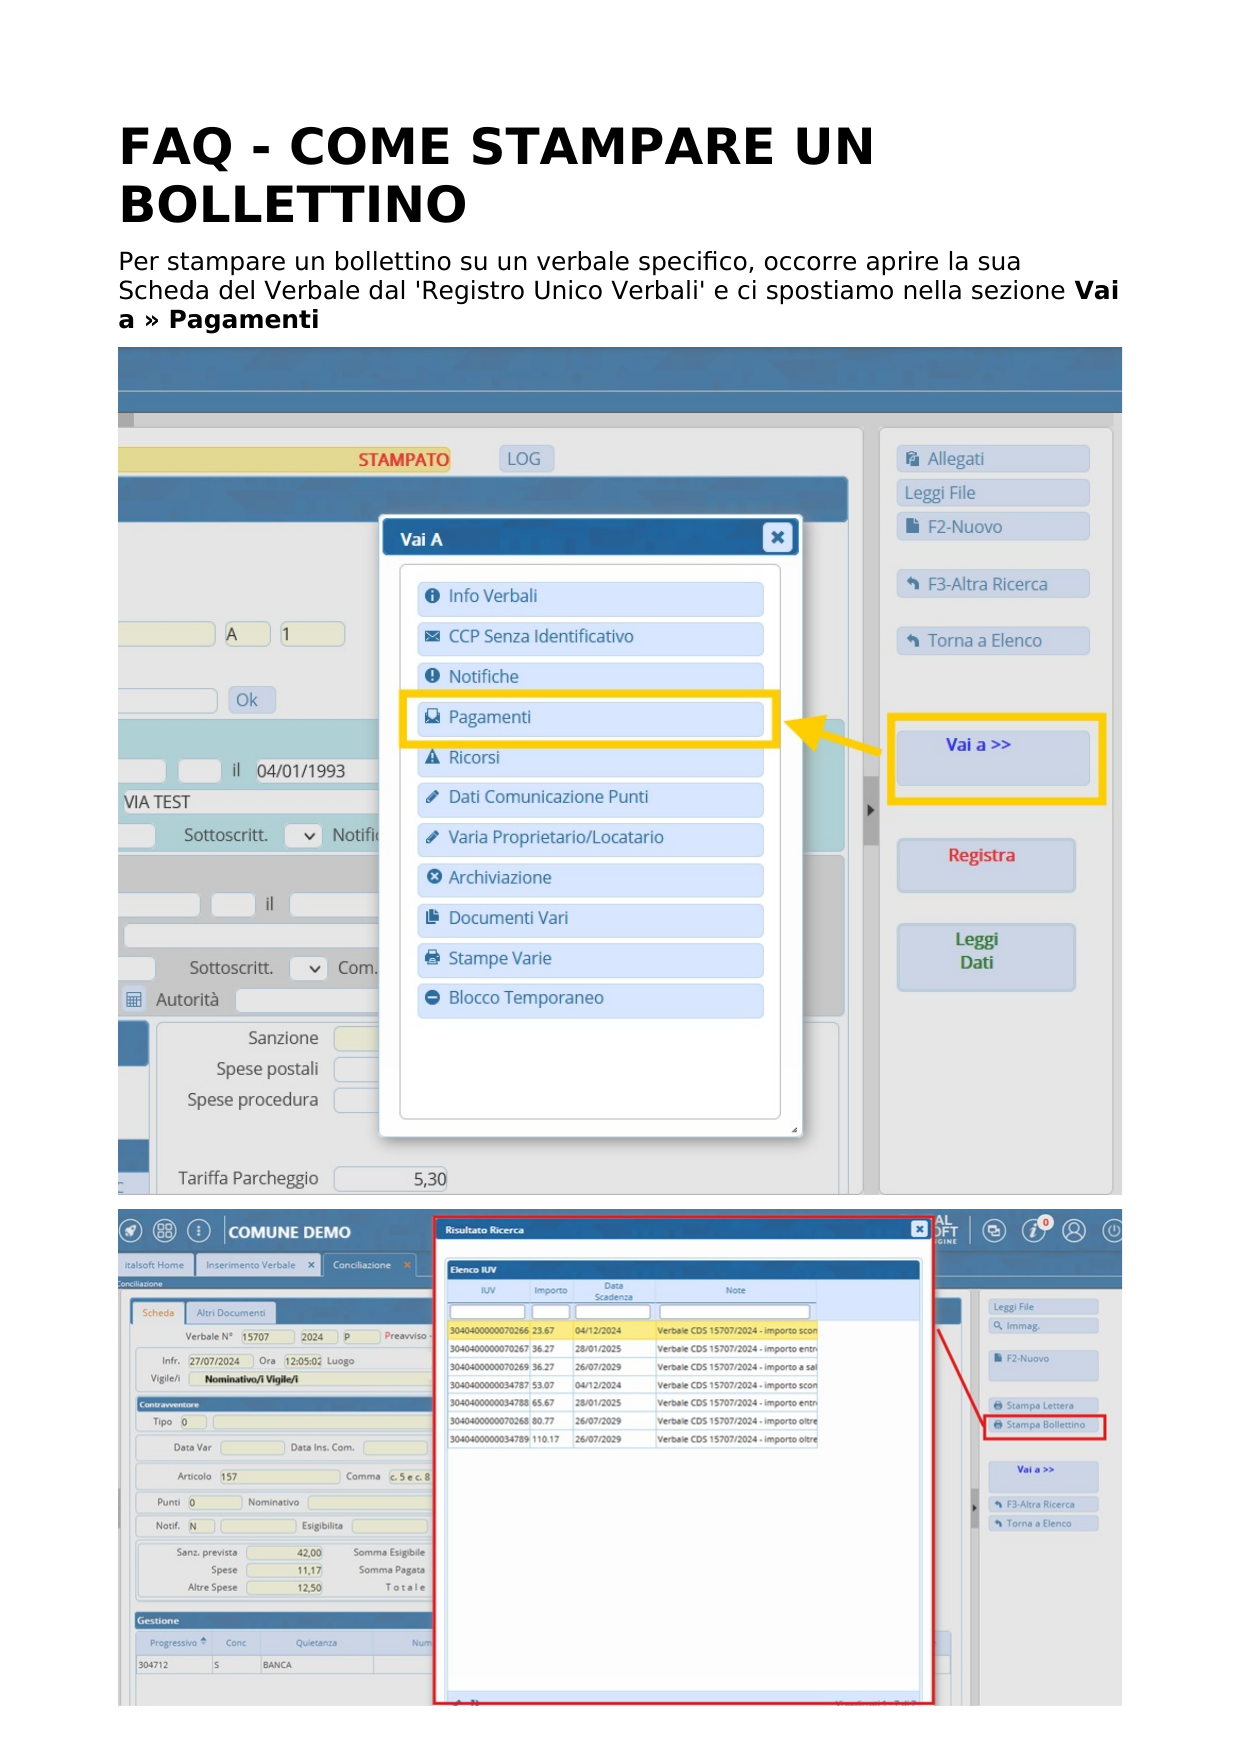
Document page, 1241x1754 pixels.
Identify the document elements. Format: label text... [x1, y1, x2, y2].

text Per stampare un bollettino su un verbale specifico, occorre aprire la sua Scheda del Verbale dal 'Registro Unico Verbali' e ci spostiamo nella sezione Vai a » Pagamenti [118, 247, 1122, 334]
picture [118, 347, 1123, 1195]
subtitle FAQ - COME STAMPARE UN BOLLETTINO [118, 118, 1122, 234]
picture [118, 1209, 1123, 1754]
